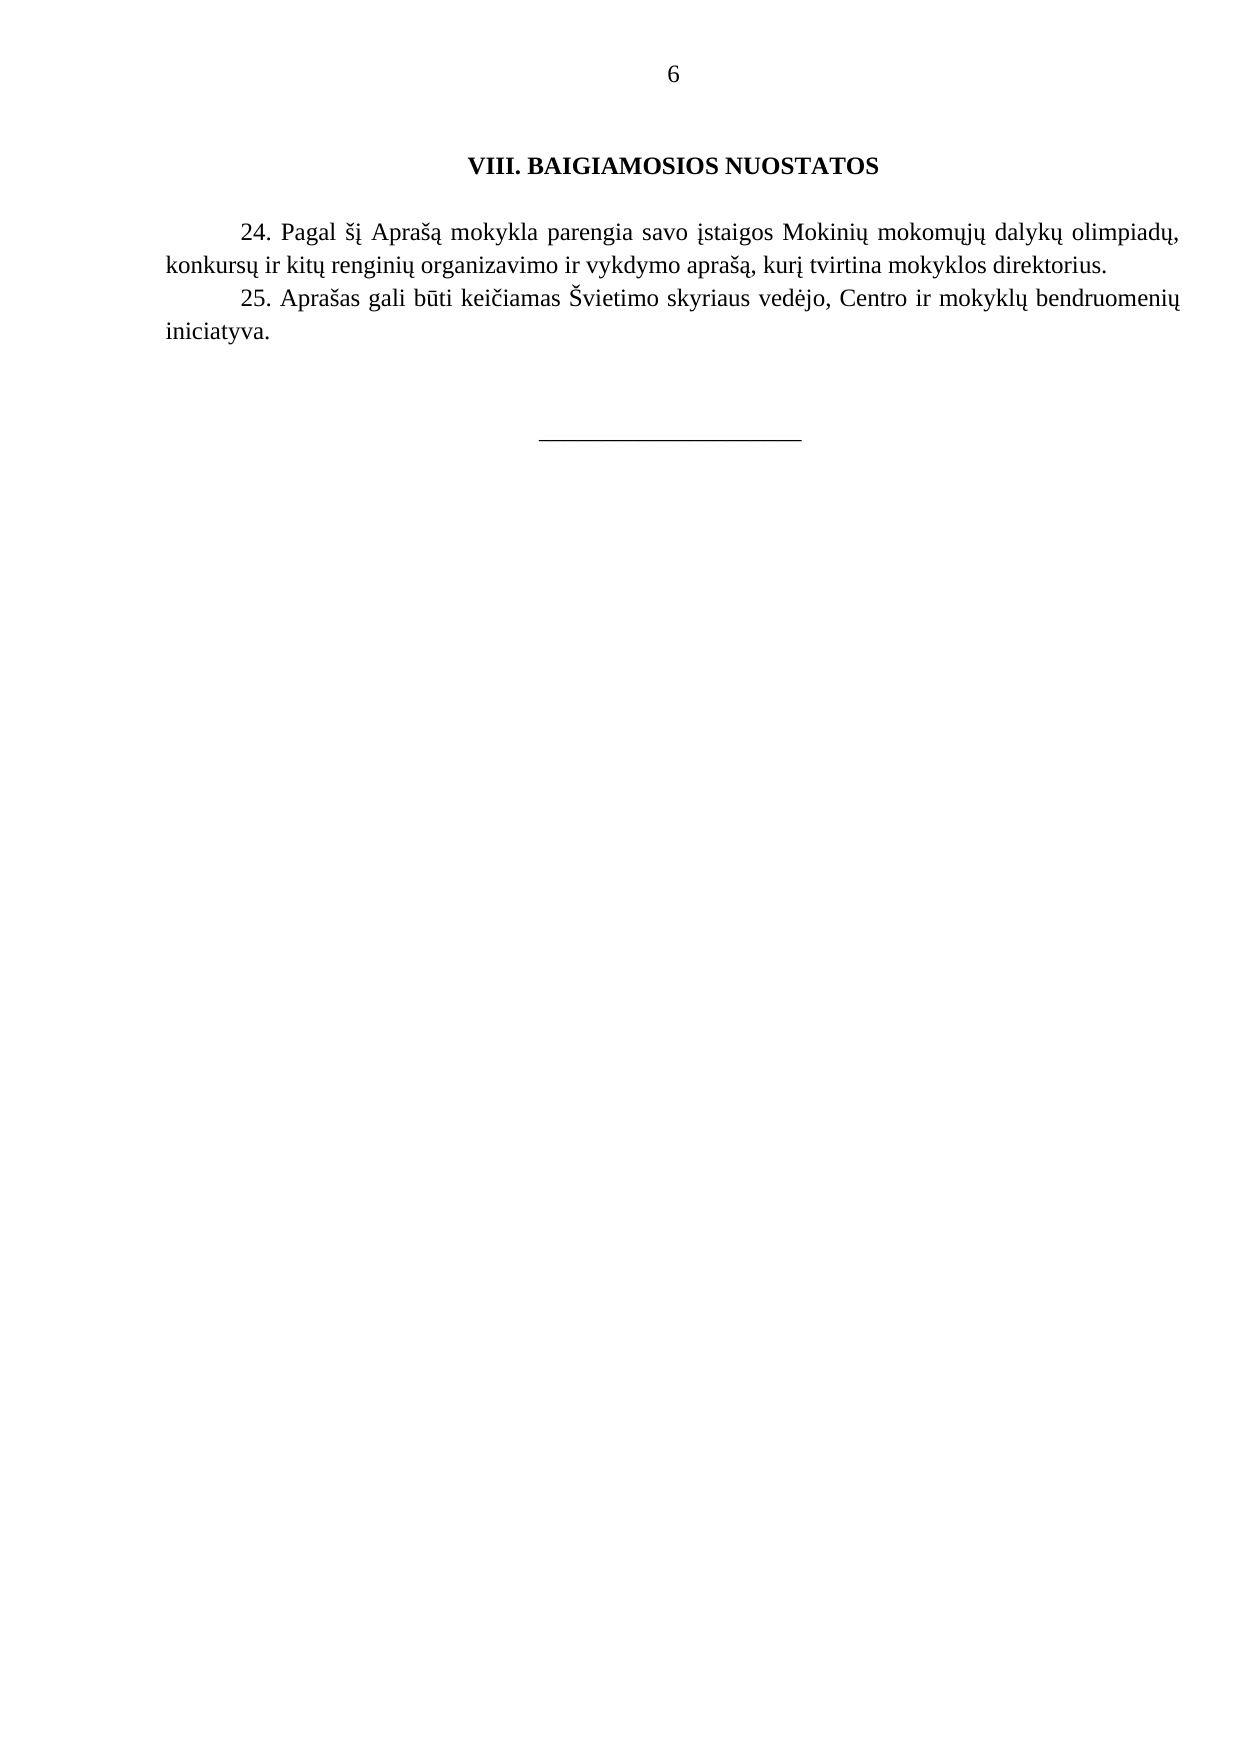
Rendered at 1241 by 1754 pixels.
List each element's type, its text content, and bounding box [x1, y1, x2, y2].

text 24. Pagal šį Aprašą mokykla parengia savo įstaigos Mokinių mokomųjų dalykų olimpiadų, konkursų ir kitų renginių organizavimo ir vykdymo aprašą, kurį tvirtina mokyklos direktorius. [165, 217, 1181, 279]
text 25. Aprašas gali būti keičiamas Švietimo skyriaus vedėjo, Centro ir mokyklų bendruomenių iniciatyva. [165, 283, 1181, 345]
text _____________________ [165, 415, 1181, 444]
text VIII. BAIGIAMOSIOS NUOSTATOS [165, 151, 1181, 180]
